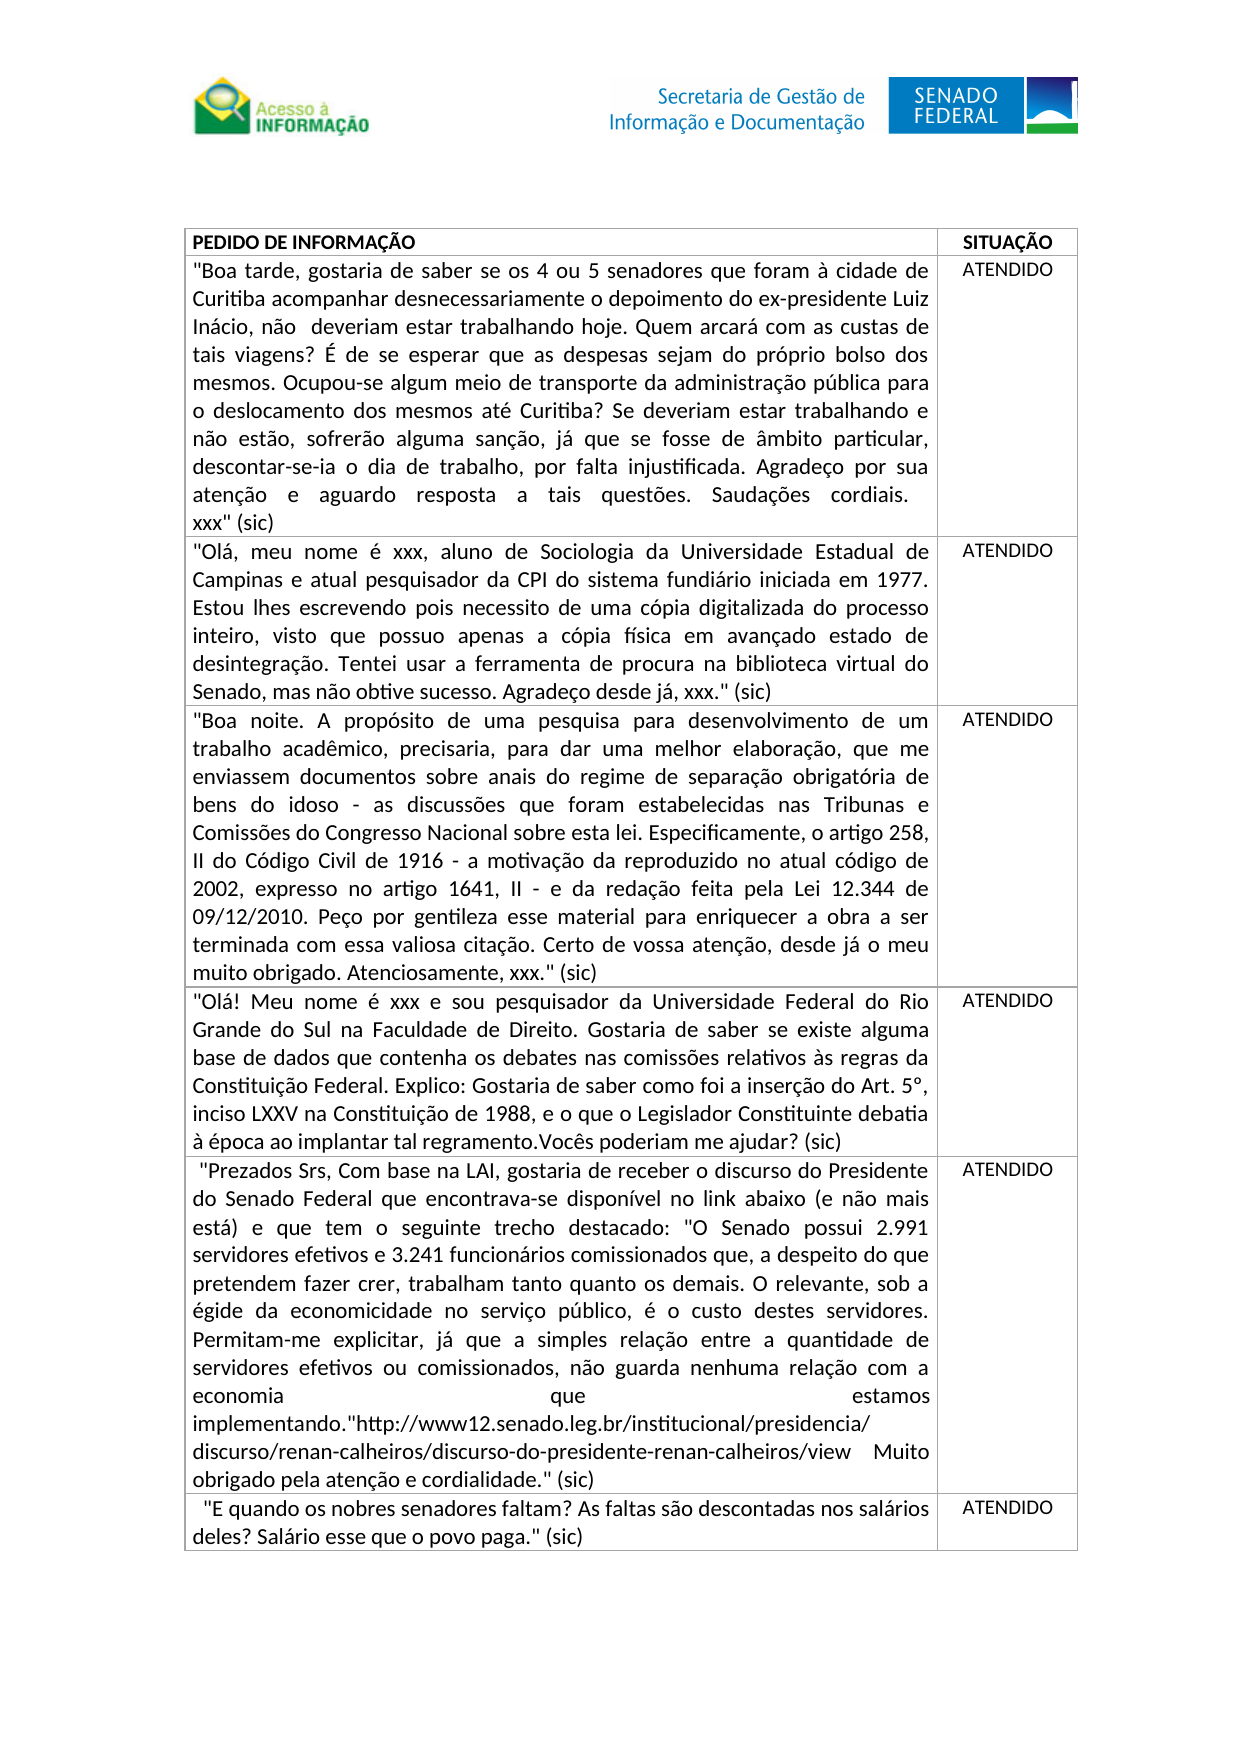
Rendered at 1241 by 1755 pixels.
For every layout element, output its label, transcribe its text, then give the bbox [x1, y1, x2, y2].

table_cell "Olá! Meu nome é xxx e sou pesquisador da Universidade Federal do Rio Grande do Sul na Faculdade de Direito. Gostaria de saber se existe alguma base de dados que contenha os debates nas comissões relativos às regras da Constituição Federal. Explico: Gostaria de saber como foi a inserção do Art. 5º, inciso LXXV na Constituição de 1988, e o que o Legislador Constituinte debatia à época ao implantar tal regramento.Vocês poderiam me ajudar? (sic) [186, 988, 937, 1156]
table_cell ATENDIDO [938, 537, 1077, 705]
table_cell ATENDIDO [938, 1494, 1077, 1550]
table_cell ATENDIDO [938, 706, 1077, 986]
table_cell "Boa tarde, gostaria de saber se os 4 ou 5 senadores que foram à cidade de Curitiba acompanhar desnecessariamente o depoimento do ex-presidente Luiz Inácio, não deveriam estar trabalhando hoje. Quem arcará com as custas de tais viagens? É de se esperar que as despesas sejam do próprio bolso dos mesmos. Ocupou-se algum meio de transporte da administração pública para o deslocamento dos mesmos até Curitiba? Se deveriam estar trabalhando e não estão, sofrerão alguma sanção, já que se fosse de âmbito particular, descontar-se-ia o dia de trabalho, por falta injustificada. Agradeço por sua atenção e aguardo resposta a tais questões. Saudações cordiais. xxx" (sic) [186, 256, 937, 536]
table_cell "Olá, meu nome é xxx, aluno de Sociologia da Universidade Estadual de Campinas e atual pesquisador da CPI do sistema fundiário iniciada em 1977. Estou lhes escrevendo pois necessito de uma cópia digitalizada do processo inteiro, visto que possuo apenas a cópia física em avançado estado de desintegração. Tentei usar a ferramenta de procura na biblioteca virtual do Senado, mas não obtive sucesso. Agradeço desde já, xxx." (sic) [186, 537, 937, 705]
table_cell ATENDIDO [938, 256, 1077, 536]
table_header SITUAÇÃO [938, 229, 1077, 255]
table_header PEDIDO DE INFORMAÇÃO [186, 229, 937, 255]
table_cell ATENDIDO [938, 988, 1077, 1156]
table_cell ATENDIDO [938, 1157, 1077, 1493]
table_cell "Prezados Srs, Com base na LAI, gostaria de receber o discurso do Presidente do Senado Federal que encontrava-se disponível no link abaixo (e não mais está) e que tem o seguinte trecho destacado: "O Senado possui 2.991 servidores efetivos e 3.241 funcionários comissionados que, a despeito do que pretendem fazer crer, trabalham tanto quanto os demais. O relevante, sob a égide da economicidade no serviço público, é o custo destes servidores. Permitam-me explicitar, já que a simples relação entre a quantidade de servidores efetivos ou comissionados, não guarda nenhuma relação com a economia que estamos implementando."http://www12.senado.leg.br/institucional/presidencia/discurso/renan-calheiros/discurso-do-presidente-renan-calheiros/view Muito obrigado pela atenção e cordialidade." (sic) [186, 1157, 937, 1493]
table_cell "E quando os nobres senadores faltam? As faltas são descontadas nos salários deles? Salário esse que o povo paga." (sic) [186, 1494, 937, 1550]
table_cell "Boa noite. A propósito de uma pesquisa para desenvolvimento de um trabalho acadêmico, precisaria, para dar uma melhor elaboração, que me enviassem documentos sobre anais do regime de separação obrigatória de bens do idoso - as discussões que foram estabelecidas nas Tribunas e Comissões do Congresso Nacional sobre esta lei. Especificamente, o artigo 258, II do Código Civil de 1916 - a motivação da reproduzido no atual código de 2002, expresso no artigo 1641, II - e da redação feita pela Lei 12.344 de 09/12/2010. Peço por gentileza esse material para enriquecer a obra a ser terminada com essa valiosa citação. Certo de vossa atenção, desde já o meu muito obrigado. Atenciosamente, xxx." (sic) [186, 706, 937, 986]
